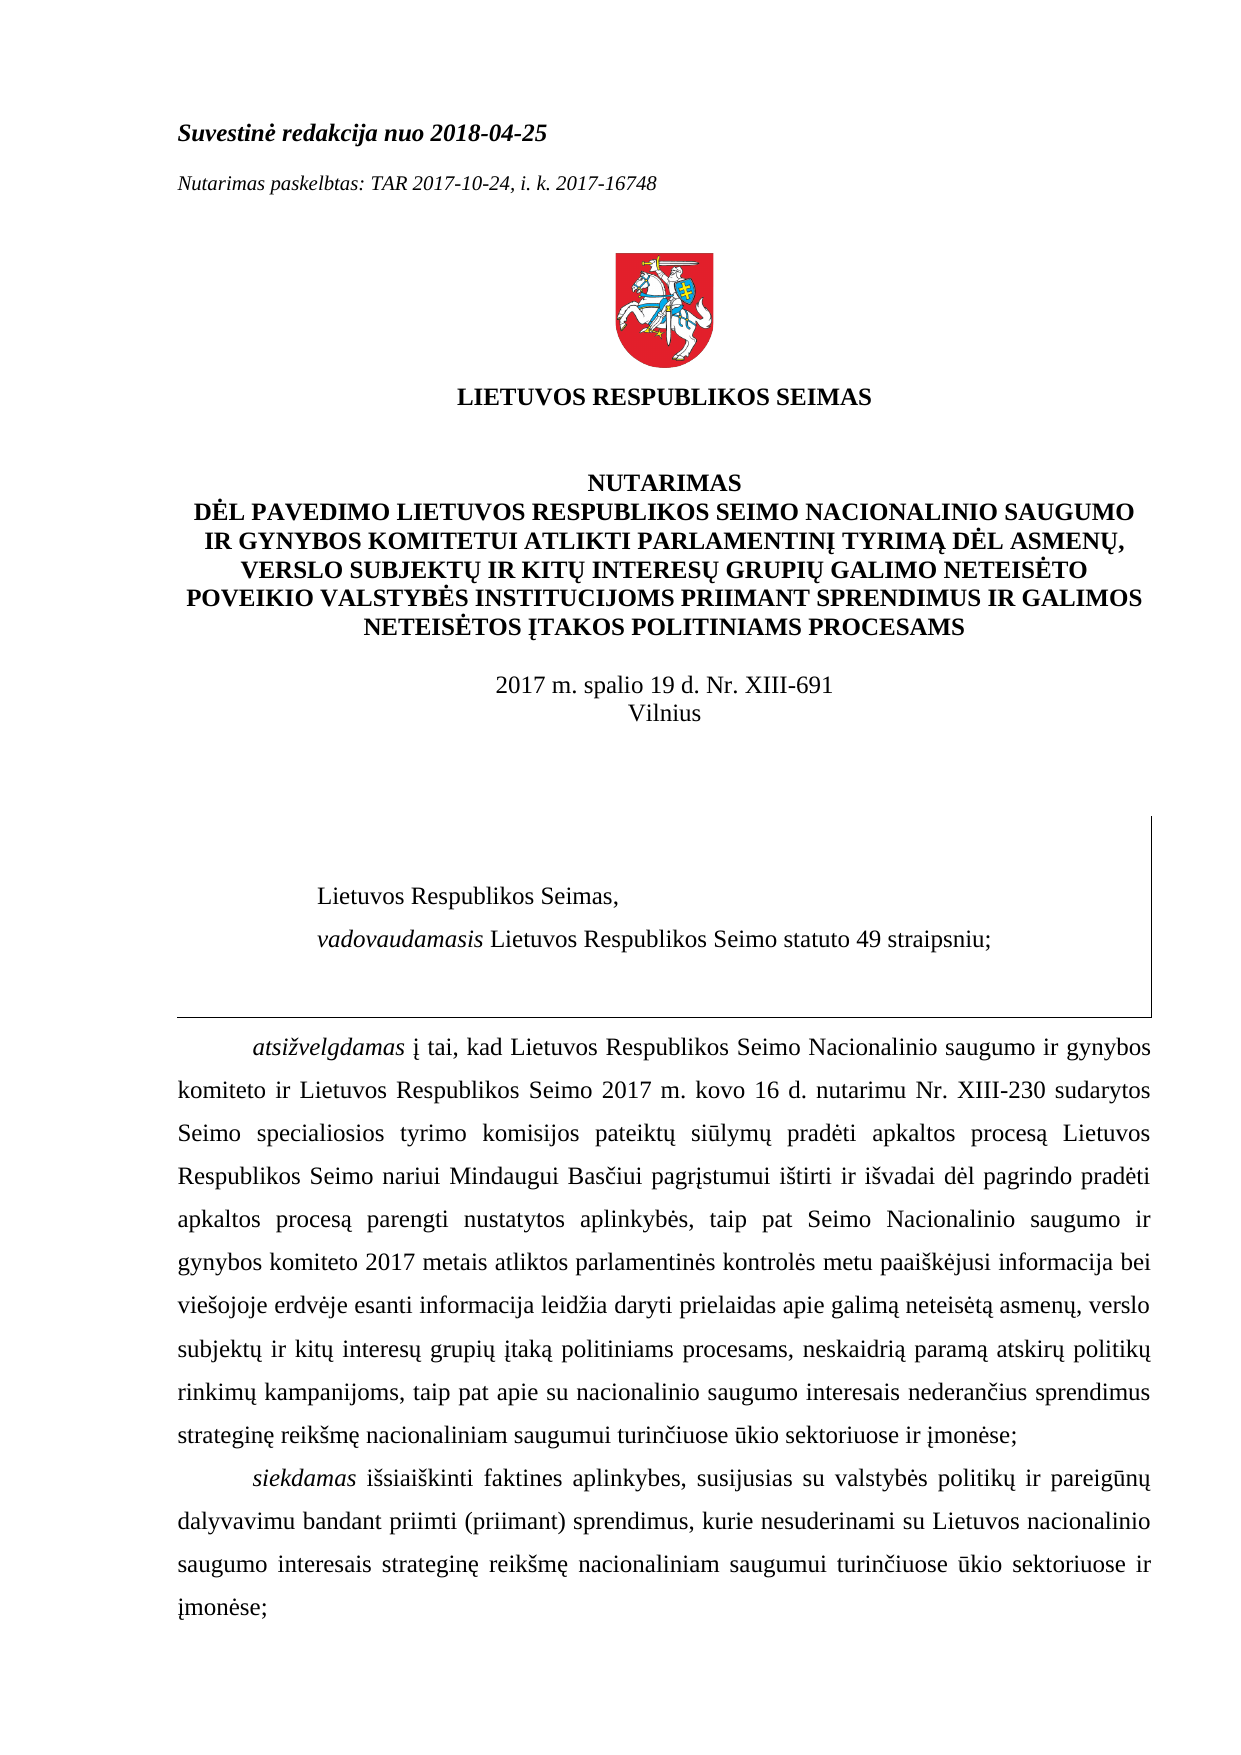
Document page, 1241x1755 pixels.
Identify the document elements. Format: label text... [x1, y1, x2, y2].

text atsižvelgdamas į tai, kad Lietuvos Respublikos Seimo Nacionalinio saugumo ir gynybos komiteto ir Lietuvos Respublikos Seimo 2017 m. kovo 16 d. nutarimu Nr. XIII-230 sudarytos Seimo specialiosios tyrimo komisijos pateiktų siūlymų pradėti apkaltos procesą Lietuvos Respublikos Seimo nariui Mindaugui Basčiui pagrįstumui ištirti ir išvadai dėl pagrindo pradėti apkaltos procesą parengti nustatytos aplinkybės, taip pat Seimo Nacionalinio saugumo ir gynybos komiteto 2017 metais atliktos parlamentinės kontrolės metu paaiškėjusi informacija bei viešojoje erdvėje esanti informacija leidžia daryti prielaidas apie galimą neteisėtą asmenų, verslo subjektų ir kitų interesų grupių įtaką politiniams procesams, neskaidrią paramą atskirų politikų rinkimų kampanijoms, taip pat apie su nacionalinio saugumo interesais nederančius sprendimus strateginę reikšmę nacionaliniam saugumui turinčiuose ūkio sektoriuose ir įmonėse; [177, 1032, 1152, 1449]
text vadovaudamasis Lietuvos Respublikos Seimo statuto 49 straipsniu; [177, 859, 1152, 1017]
text Nutarimas paskelbtas: TAR 2017-10-24, i. k. 2017-16748 [177, 171, 1152, 195]
text NUTARIMAS [177, 468, 1152, 497]
text LIETUVOS RESPUBLIKOS SEIMAS [177, 382, 1152, 411]
text DĖL PAVEDIMO LIETUVOS RESPUBLIKOS SEIMO NACIONALINIO SAUGUMO IR GYNYBOS KOMITETUI ATLIKTI PARLAMENTINĮ TYRIMĄ DĖL ASMENŲ, VERSLO SUBJEKTŲ IR KITŲ INTERESŲ GRUPIŲ GALIMO NETEISĖTO POVEIKIO VALSTYBĖS INSTITUCIJOMS PRIIMANT SPRENDIMUS IR GALIMOS NETEISĖTOS ĮTAKOS POLITINIAMS PROCESAMS [177, 497, 1152, 641]
text siekdamas išsiaiškinti faktines aplinkybes, susijusias su valstybės politikų ir pareigūnų dalyvavimu bandant priimti (priimant) sprendimus, kurie nesuderinami su Lietuvos nacionalinio saugumo interesais strateginę reikšmę nacionaliniam saugumui turinčiuose ūkio sektoriuose ir įmonėse; [177, 1463, 1152, 1621]
text Suvestinė redakcija nuo 2018-04-25 [177, 118, 1152, 147]
text 2017 m. spalio 19 d. Nr. XIII-691 [177, 670, 1152, 698]
text Lietuvos Respublikos Seimas, [177, 816, 1151, 859]
text Vilnius [177, 698, 1152, 727]
